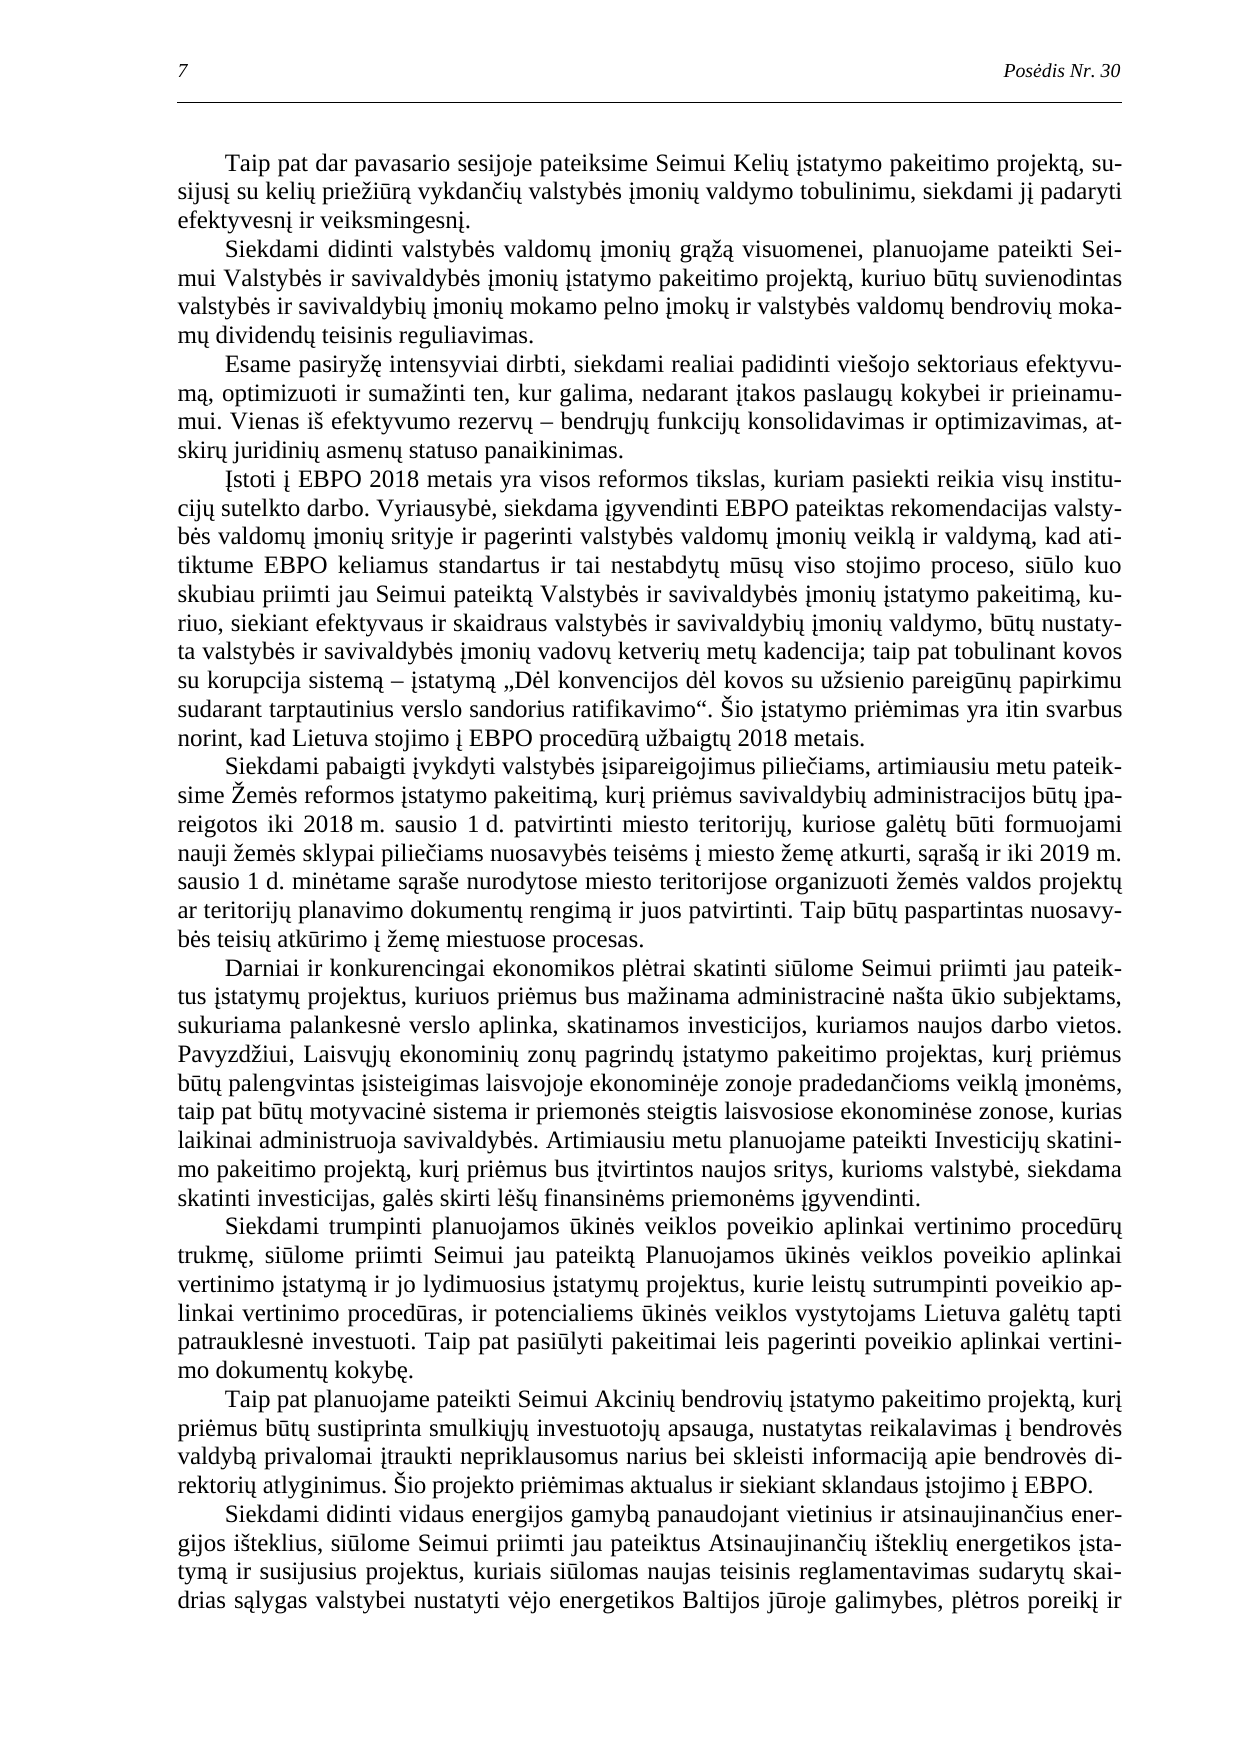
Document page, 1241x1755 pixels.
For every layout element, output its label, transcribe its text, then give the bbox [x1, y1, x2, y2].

text Taip pat dar pa­va­sa­rio se­si­jo­je pa­teik­si­me Sei­mui Ke­lių įsta­ty­mo pa­kei­ti­mo pro­jek­tą, su­si­ju­sį su ke­lių prie­žiū­rą vyk­dan­čių vals­ty­bės įmo­nių val­dy­mo to­bu­li­ni­mu, siek­da­mi jį pa­da­ry­ti efek­ty­ves­nį ir veiks­min­ges­nį. [177, 148, 1122, 234]
text Siek­da­mi di­din­ti vi­daus ener­gi­jos ga­my­bą pa­nau­do­jant vie­ti­nius ir at­si­nau­ji­nan­čius ener­gi­jos iš­tek­lius, siū­lo­me Sei­mui pri­im­ti jau pa­teik­tus At­si­nau­ji­nan­čių iš­tek­lių ener­ge­ti­kos įsta­ty­mą ir su­si­ju­sius pro­jek­tus, ku­riais siū­lo­mas nau­jas tei­si­nis reg­la­men­ta­vi­mas su­da­ry­tų skai­drias są­ly­gas vals­ty­bei nu­sta­ty­ti vė­jo ener­ge­ti­kos Bal­ti­jos jū­ro­je ga­li­my­bes, plėt­ros po­rei­kį ir [177, 1499, 1122, 1614]
text Esa­me pa­si­ry­žę in­ten­sy­viai dirb­ti, siek­da­mi re­a­liai pa­di­din­ti vie­šo­jo sek­to­riaus efek­ty­vu­mą, op­ti­mi­zuo­ti ir su­ma­žin­ti ten, kur ga­li­ma, ne­da­rant įta­kos pa­slau­gų ko­ky­bei ir pri­ei­na­mu­mui. Vie­nas iš efek­ty­vu­mo re­zer­vų – ben­drų­jų funk­ci­jų kon­so­li­da­vi­mas ir op­ti­mi­za­vi­mas, at­ski­rų ju­ri­di­nių as­me­nų sta­tu­so pa­nai­ki­ni­mas. [177, 349, 1122, 464]
text Siek­da­mi pa­baig­ti įvyk­dy­ti vals­ty­bės įsi­pa­rei­go­ji­mus pi­lie­čiams, ar­ti­miau­siu me­tu pa­teik­si­me Že­mės re­for­mos įsta­ty­mo pa­kei­ti­mą, ku­rį pri­ėmus sa­vi­val­dy­bių ad­mi­nist­ra­ci­jos bū­tų įpa­rei­go­tos iki 2018 m. sau­sio 1 d. pa­tvir­tin­ti mies­to te­ri­to­ri­jų, ku­rio­se ga­lė­tų bū­ti for­muo­ja­mi nau­ji že­mės skly­pai pi­lie­čiams nuo­sa­vy­bės tei­sėms į mies­to že­mę at­kur­ti, są­ra­šą ir iki 2019 m. sau­sio 1 d. mi­nė­ta­me są­ra­še nu­ro­dy­to­se mies­to te­ri­to­ri­jo­se or­ga­ni­zuo­ti že­mės val­dos pro­jek­tų ar te­ri­to­ri­jų pla­na­vi­mo do­ku­men­tų ren­gi­mą ir juos pa­tvir­tin­ti. Taip bū­tų pa­spar­tin­tas nuo­sa­vy­bės tei­sių at­kū­ri­mo į že­mę mies­tuo­se pro­ce­sas. [177, 751, 1122, 953]
text Taip pat pla­nuo­ja­me pa­teik­ti Sei­mui Ak­ci­nių ben­dro­vių įsta­ty­mo pa­kei­ti­mo pro­jek­tą, ku­rį pri­ėmus bū­tų su­stip­rin­ta smul­kių­jų in­ves­tuo­to­jų ap­sau­ga, nu­sta­ty­tas rei­ka­la­vi­mas į ben­dro­vės val­dy­bą pri­va­lo­mai įtrauk­ti ne­pri­klau­so­mus na­rius bei skleis­ti in­for­ma­ci­ją apie ben­dro­vės di­rek­to­rių at­ly­gi­ni­mus. Šio pro­jek­to pri­ėmi­mas ak­tu­a­lus ir sie­kiant sklan­daus įsto­ji­mo į EBPO. [177, 1384, 1122, 1499]
text Įsto­ti į EBPO 2018 me­tais yra vi­sos re­for­mos tiks­las, ku­riam pa­siek­ti rei­kia vi­sų ins­ti­tu­ci­jų su­telk­to dar­bo. Vy­riau­sy­bė, siek­da­ma įgy­ven­din­ti EBPO pa­teik­tas re­ko­men­da­ci­jas vals­ty­bės val­do­mų įmo­nių sri­ty­je ir pa­ge­rin­ti vals­ty­bės val­do­mų įmo­nių veik­lą ir val­dy­mą, kad ati­tik­tu­me EBPO ke­lia­mus stan­dar­tus ir tai ne­stab­dy­tų mū­sų vi­so sto­ji­mo pro­ce­so, siū­lo kuo sku­biau pri­im­ti jau Sei­mui pa­teik­tą Vals­ty­bės ir sa­vi­val­dy­bės įmo­nių įsta­ty­mo pa­kei­ti­mą, ku­riuo, sie­kiant efek­ty­vaus ir skaid­raus vals­ty­bės ir sa­vi­val­dy­bių įmo­nių val­dy­mo, bū­tų nu­sta­ty­ta vals­ty­bės ir sa­vi­val­dy­bės įmo­nių va­do­vų ket­ve­rių me­tų ka­den­ci­ja; taip pat to­bu­li­nant ko­vos su ko­rup­ci­ja sis­te­mą – įsta­ty­mą „Dėl kon­ven­ci­jos dėl ko­vos su už­sie­nio pa­rei­gū­nų pa­pir­ki­mu su­da­rant tarp­tau­ti­nius ver­slo san­do­rius ra­ti­fi­ka­vi­mo“. Šio įsta­ty­mo pri­ėmi­mas yra itin svar­bus no­rint, kad Lie­tu­va sto­ji­mo į EBPO pro­ce­dū­rą už­baig­tų 2018 me­tais. [177, 464, 1122, 751]
text Siek­da­mi trum­pin­ti pla­nuo­ja­mos ūki­nės veik­los po­vei­kio ap­lin­kai ver­ti­ni­mo pro­ce­dū­rų truk­mę, siū­lo­me pri­im­ti Sei­mui jau pa­teik­tą Pla­nuo­ja­mos ūki­nės veik­los po­vei­kio ap­lin­kai ver­ti­ni­mo įsta­ty­mą ir jo ly­di­muo­sius įsta­ty­mų pro­jek­tus, ku­rie leis­tų su­trum­pin­ti po­vei­kio ap­lin­kai ver­ti­ni­mo pro­ce­dū­ras, ir po­ten­cia­liems ūki­nės veik­los vys­ty­to­jams Lie­tu­va ga­lė­tų tap­ti pa­trauk­les­nė in­ves­tuo­ti. Taip pat pa­siū­ly­ti pa­kei­ti­mai leis pa­ge­rin­ti po­vei­kio ap­lin­kai ver­ti­ni­mo do­ku­men­tų ko­ky­bę. [177, 1211, 1122, 1384]
text Siek­da­mi di­din­ti vals­ty­bės val­do­mų įmo­nių grą­žą vi­suo­me­nei, pla­nuo­ja­me pa­teik­ti Sei­mui Vals­ty­bės ir sa­vi­val­dy­bės įmo­nių įsta­ty­mo pa­kei­ti­mo pro­jek­tą, ku­riuo bū­tų su­vie­no­din­tas vals­ty­bės ir sa­vi­val­dy­bių įmo­nių mo­ka­mo pel­no įmo­kų ir vals­ty­bės val­do­mų ben­dro­vių mo­ka­mų di­vi­den­dų tei­si­nis re­gu­lia­vi­mas. [177, 234, 1122, 349]
text Dar­niai ir kon­ku­ren­cin­gai eko­no­mi­kos plėt­rai ska­tin­ti siū­lo­me Sei­mui pri­im­ti jau pa­teik­tus įsta­ty­mų pro­jek­tus, ku­riuos pri­ėmus bus ma­ži­na­ma ad­mi­nist­ra­ci­nė naš­ta ūkio sub­jek­tams, su­ku­ria­ma pa­lan­kes­nė ver­slo ap­lin­ka, ska­ti­na­mos in­ves­ti­ci­jos, ku­ria­mos nau­jos dar­bo vie­tos. Pa­vyz­džiui, Lais­vų­jų eko­no­mi­nių zo­nų pa­grin­dų įsta­ty­mo pa­kei­ti­mo pro­jek­tas, ku­rį pri­ėmus bū­tų pa­leng­vin­tas įsi­stei­gi­mas lais­vo­jo­je eko­no­mi­nė­je zo­no­je pra­de­dan­čioms veik­lą įmo­nėms, taip pat bū­tų mo­ty­va­ci­nė sis­te­ma ir prie­mo­nės steig­tis lais­vo­sio­se eko­no­mi­nė­se zo­no­se, ku­rias lai­ki­nai ad­mi­nist­ruo­ja sa­vi­val­dy­bės. Ar­ti­miau­siu me­tu pla­nuo­ja­me pa­teik­ti In­ves­ti­ci­jų ska­ti­ni­mo pa­kei­ti­mo pro­jek­tą, ku­rį pri­ėmus bus įtvir­tin­tos nau­jos sri­tys, ku­rioms vals­ty­bė, siek­da­ma ska­tin­ti in­ves­ti­ci­jas, ga­lės skir­ti lė­šų fi­nan­si­nėms prie­mo­nėms įgy­ven­din­ti. [177, 953, 1122, 1211]
